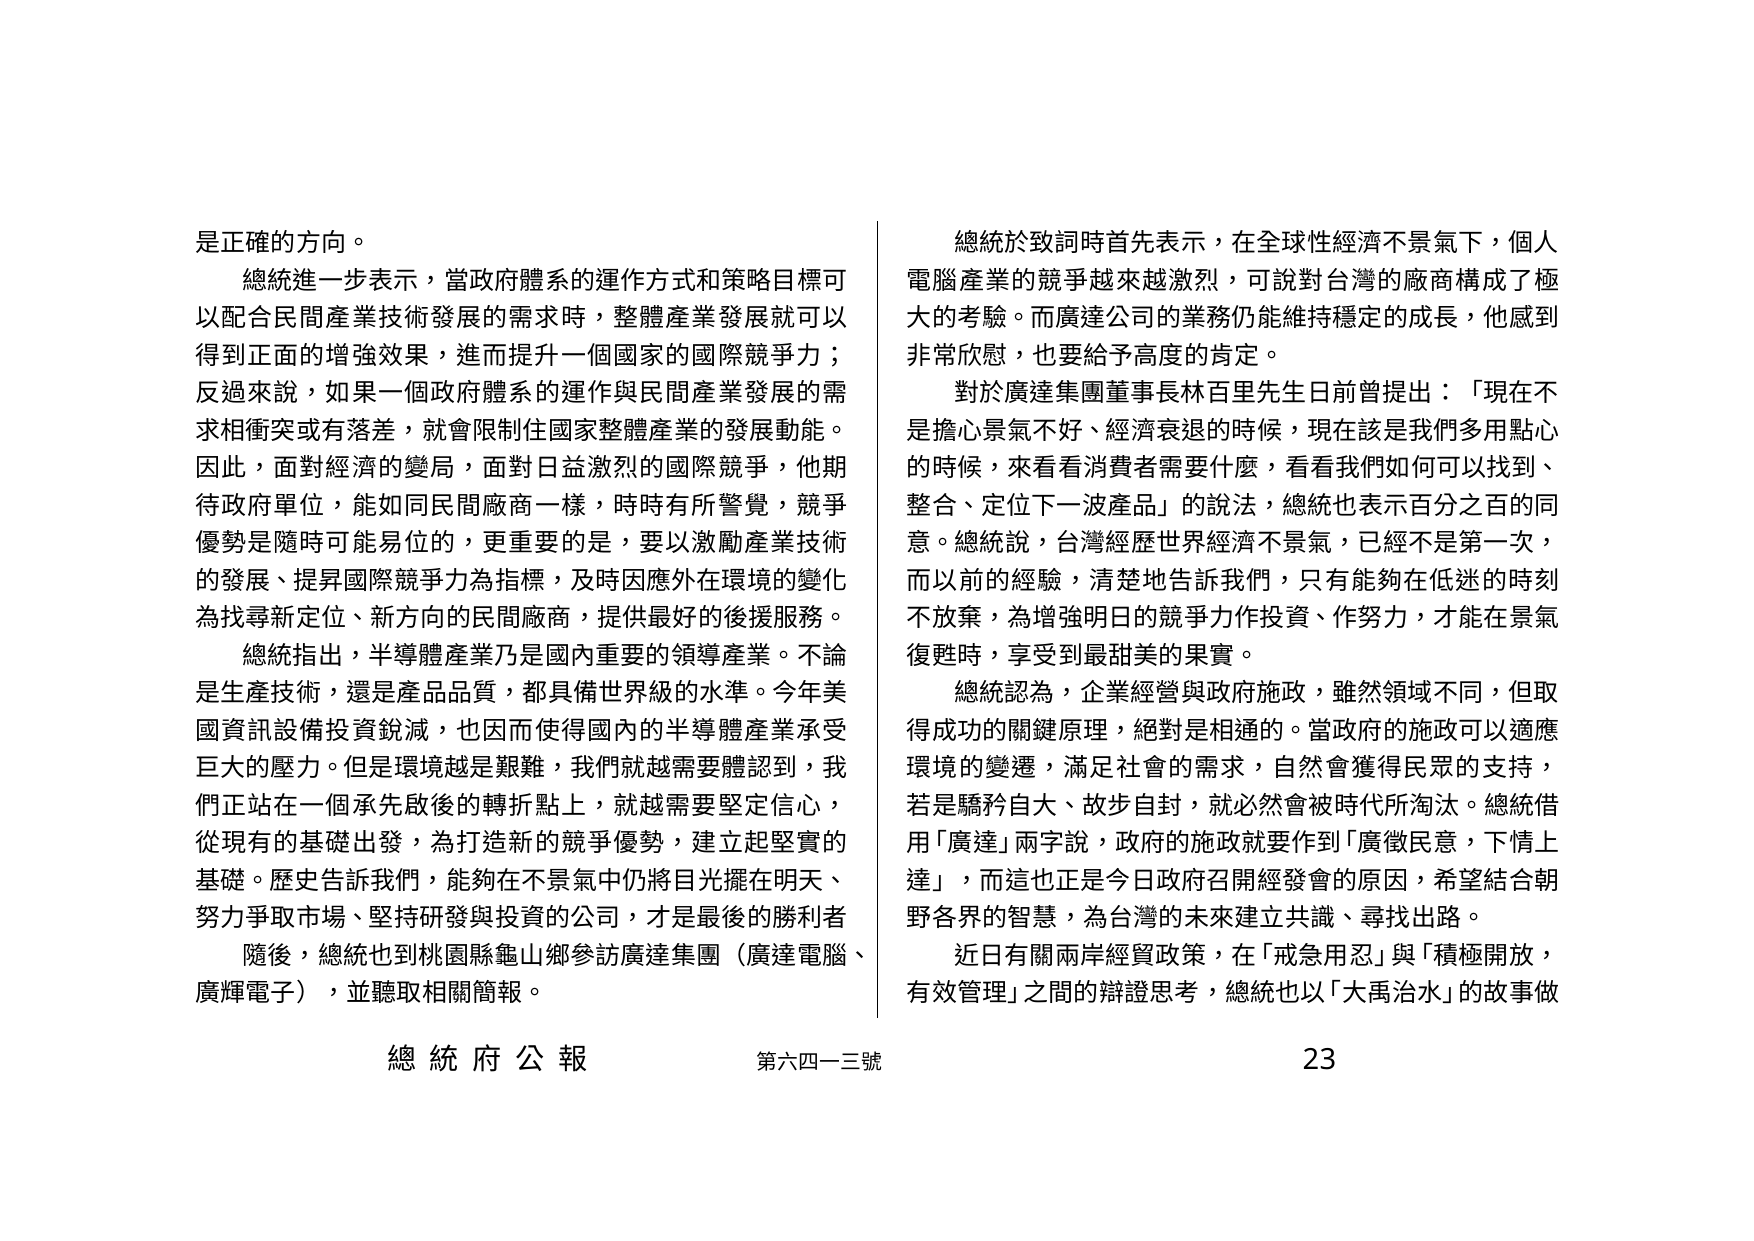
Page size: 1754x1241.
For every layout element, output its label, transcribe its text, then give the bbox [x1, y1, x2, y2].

text 總統進一步表示，當政府體系的運作方式和策略目標可以配合民間產業技術發展的需求時，整體產業發展就可以得到正面的增強效果，進而提升一個國家的國際競爭力；反過來說，如果一個政府體系的運作與民間產業發展的需求相衝突或有落差，就會限制住國家整體產業的發展動能。因此，面對經濟的變局，面對日益激烈的國際競爭，他期待政府單位，能如同民間廠商一樣，時時有所警覺，競爭優勢是隨時可能易位的，更重要的是，要以激勵產業技術的發展、提昇國際競爭力為指標，及時因應外在環境的變化，為找尋新定位、新方向的民間廠商，提供最好的後援服務。 [195, 259, 847, 634]
text 是正確的方向。 [195, 222, 847, 259]
text 總統指出，半導體產業乃是國內重要的領導產業。不論是生產技術，還是產品品質，都具備世界級的水準。今年美國資訊設備投資銳減，也因而使得國內的半導體產業承受巨大的壓力。但是環境越是艱難，我們就越需要體認到，我們正站在一個承先啟後的轉折點上，就越需要堅定信心，從現有的基礎出發，為打造新的競爭優勢，建立起堅實的基礎。歷史告訴我們，能夠在不景氣中仍將目光擺在明天、努力爭取市場、堅持研發與投資的公司，才是最後的勝利者。 [195, 634, 847, 934]
text 近日有關兩岸經貿政策，在「戒急用忍」與「積極開放，有效管理」之間的辯證思考，總統也以「大禹治水」的故事做 [907, 934, 1559, 1009]
text 總統於致詞時首先表示，在全球性經濟不景氣下，個人電腦產業的競爭越來越激烈，可說對台灣的廠商構成了極大的考驗。而廣達公司的業務仍能維持穩定的成長，他感到非常欣慰，也要給予高度的肯定。 [907, 222, 1559, 372]
text 對於廣達集團董事長林百里先生日前曾提出：「現在不是擔心景氣不好、經濟衰退的時候，現在該是我們多用點心的時候，來看看消費者需要什麼，看看我們如何可以找到、整合、定位下一波產品」的說法，總統也表示百分之百的同意。總統說，台灣經歷世界經濟不景氣，已經不是第一次，而以前的經驗，清楚地告訴我們，只有能夠在低迷的時刻不放棄，為增強明日的競爭力作投資、作努力，才能在景氣復甦時，享受到最甜美的果實。 [907, 372, 1559, 672]
text 總統認為，企業經營與政府施政，雖然領域不同，但取得成功的關鍵原理，絕對是相通的。當政府的施政可以適應環境的變遷，滿足社會的需求，自然會獲得民眾的支持，若是驕矜自大、故步自封，就必然會被時代所淘汰。總統借用「廣達」兩字說，政府的施政就要作到「廣徵民意，下情上達」，而這也正是今日政府召開經發會的原因，希望結合朝野各界的智慧，為台灣的未來建立共識、尋找出路。 [907, 672, 1559, 934]
text 隨後，總統也到桃園縣龜山鄉參訪廣達集團（廣達電腦、廣輝電子），並聽取相關簡報。 [195, 934, 847, 1009]
